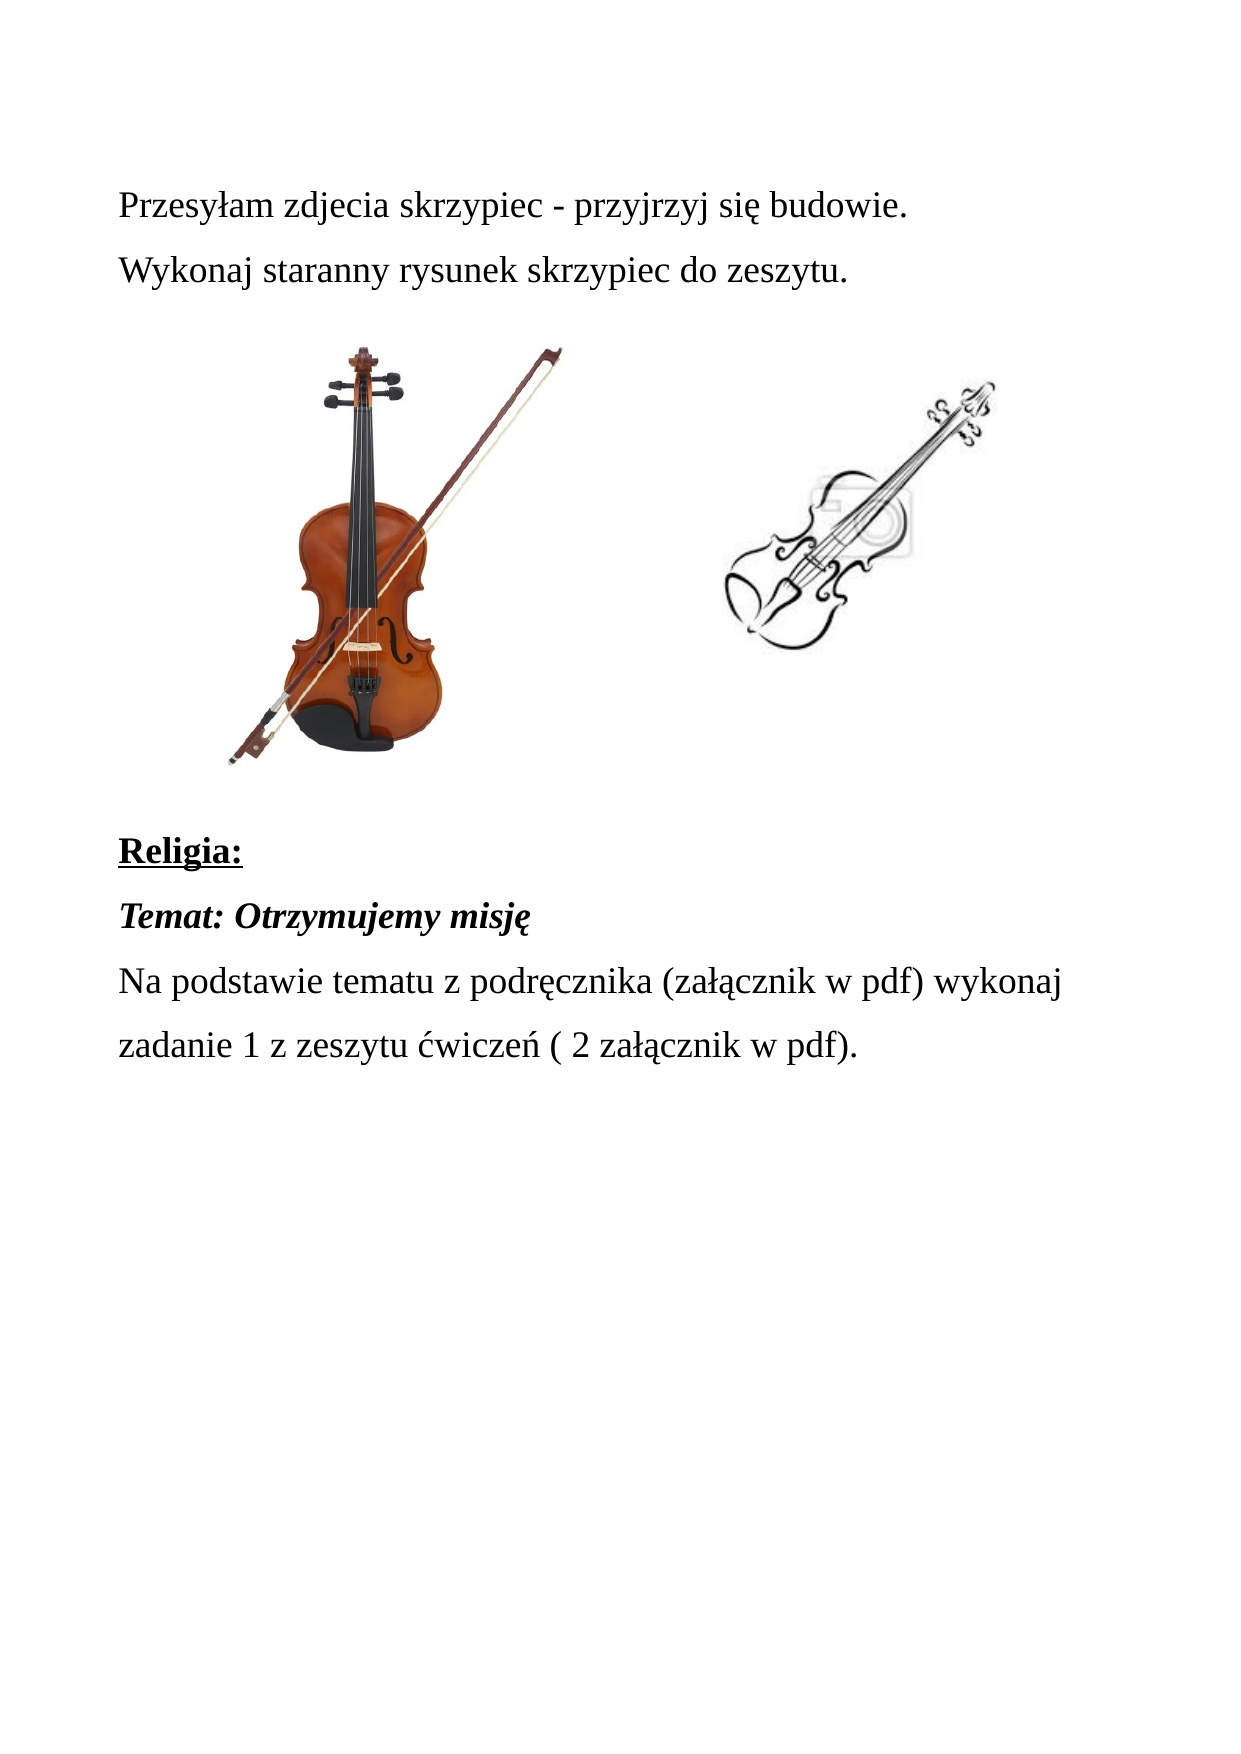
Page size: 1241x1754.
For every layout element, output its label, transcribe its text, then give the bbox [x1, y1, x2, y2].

text Temat: Otrzymujemy misję [118, 893, 1122, 937]
picture [120, 333, 605, 779]
text Na podstawie tematu z podręcznika (załącznik w pdf) wykonaj zadanie 1 z zeszytu ćwiczeń ( 2 załącznik w pdf). [118, 958, 1122, 1066]
text Religia: [118, 829, 1122, 872]
picture [685, 341, 1037, 694]
text Przesyłam zdjecia skrzypiec - przyjrzyj się budowie. Wykonaj staranny rysunek skrzypiec do zeszytu. [118, 118, 1122, 812]
